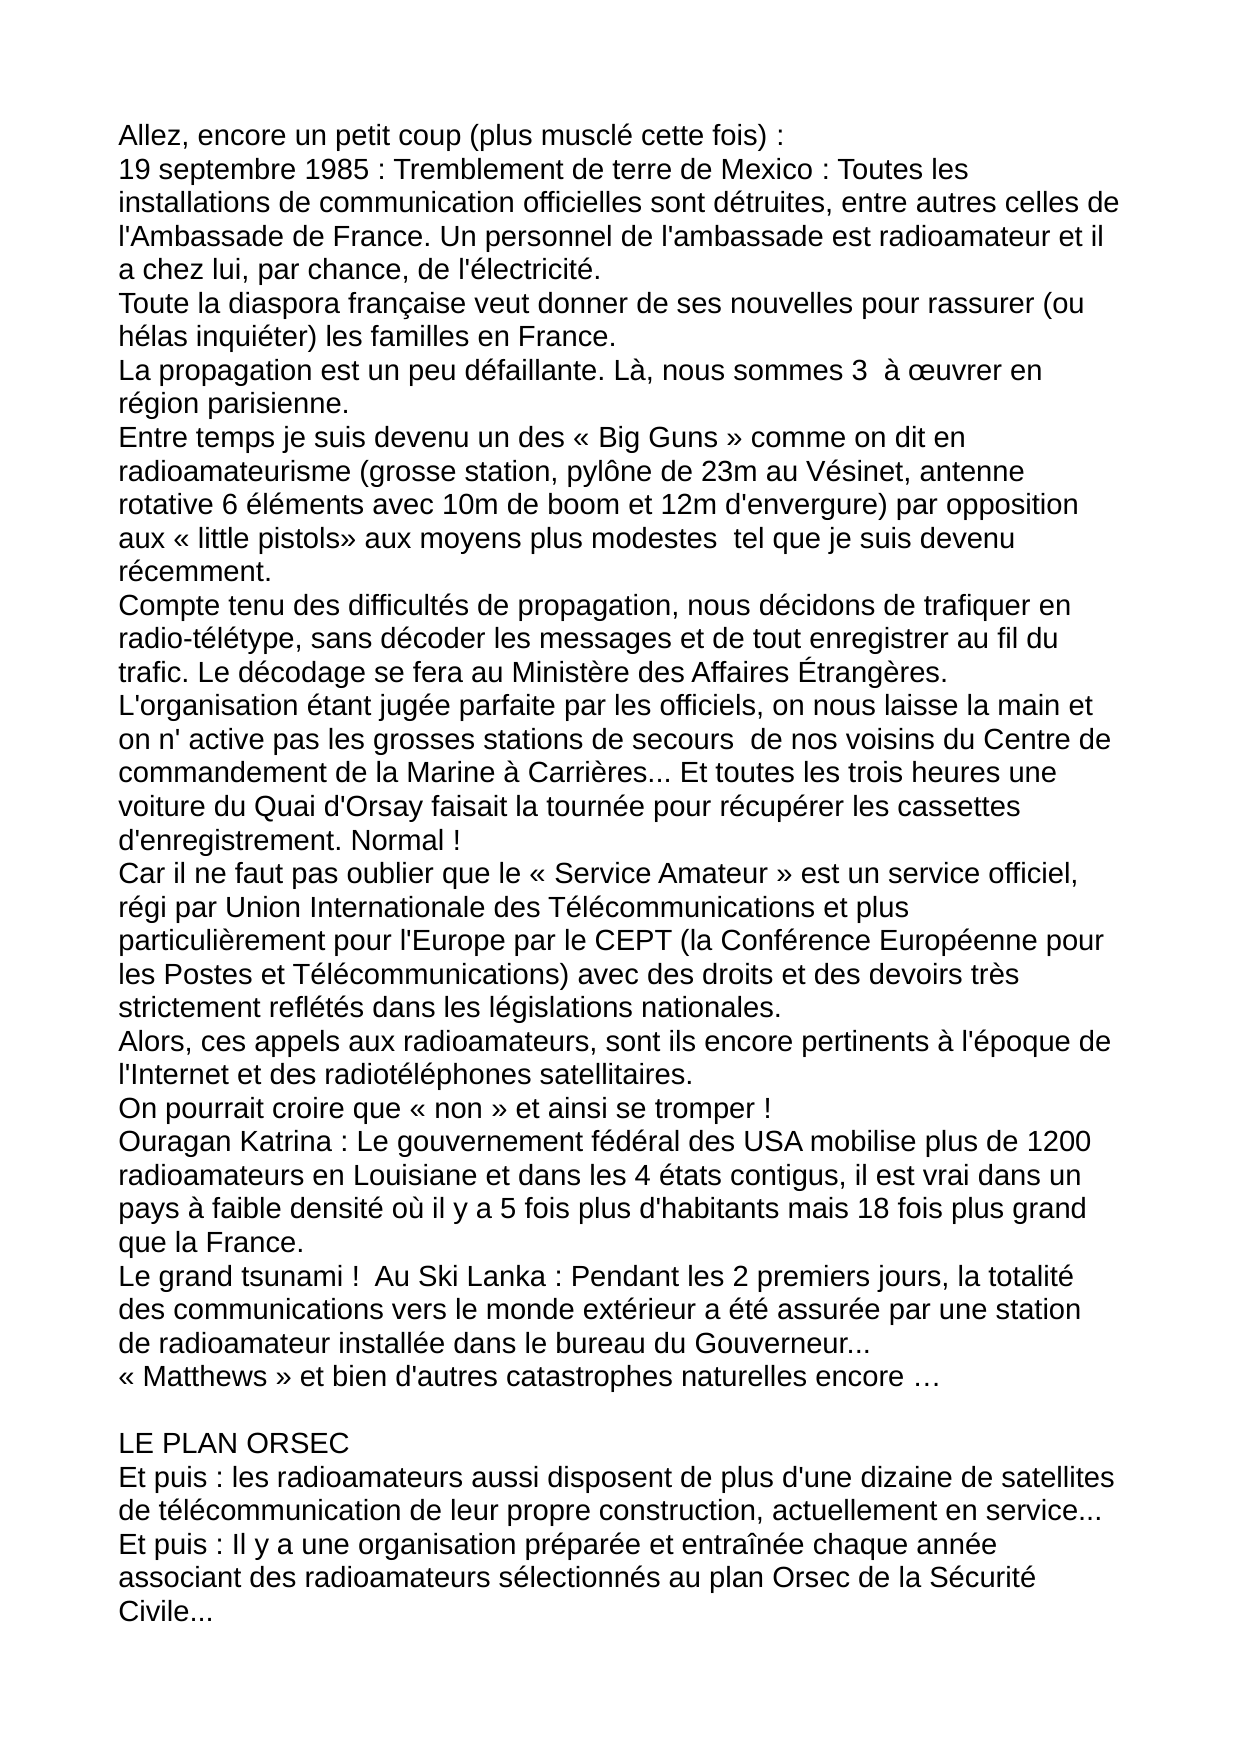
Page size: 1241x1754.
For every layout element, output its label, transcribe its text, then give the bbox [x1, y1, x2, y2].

text Et puis : les radioamateurs aussi disposent de plus d'une dizaine de satellites de télécommunication de leur propre construction, actuellement en service... [118, 1460, 1122, 1527]
text 19 septembre 1985 : Tremblement de terre de Mexico : Toutes les installations de communication officielles sont détruites, entre autres celles de l'Ambassade de France. Un personnel de l'ambassade est radioamateur et il a chez lui, par chance, de l'électricité. [118, 152, 1122, 286]
text Le grand tsunami ! Au Ski Lanka : Pendant les 2 premiers jours, la totalité des communications vers le monde extérieur a été assurée par une station de radioamateur installée dans le bureau du Gouverneur... [118, 1258, 1122, 1359]
text « Matthews » et bien d'autres catastrophes naturelles encore … [118, 1359, 1122, 1393]
text Et puis : Il y a une organisation préparée et entraînée chaque année associant des radioamateurs sélectionnés au plan Orsec de la Sécurité Civile... [118, 1527, 1122, 1627]
text La propagation est un peu défaillante. Là, nous sommes 3 à œuvrer en région parisienne. [118, 353, 1122, 420]
text LE PLAN ORSEC [118, 1426, 1122, 1460]
text Allez, encore un petit coup (plus musclé cette fois) : [118, 118, 1122, 152]
text On pourrait croire que « non » et ainsi se tromper ! [118, 1091, 1122, 1124]
text Car il ne faut pas oublier que le « Service Amateur » est un service officiel, régi par Union Internationale des Télécommunications et plus particulièrement pour l'Europe par le CEPT (la Conférence Européenne pour les Postes et Télécommunications) avec des droits et des devoirs très strictement reflétés dans les législations nationales. [118, 856, 1122, 1024]
text Compte tenu des difficultés de propagation, nous décidons de trafiquer en radio-télétype, sans décoder les messages et de tout enregistrer au fil du trafic. Le décodage se fera au Ministère des Affaires Étrangères. L'organisation étant jugée parfaite par les officiels, on nous laisse la main et on n' active pas les grosses stations de secours de nos voisins du Centre de commandement de la Marine à Carrières... Et toutes les trois heures une voiture du Quai d'Orsay faisait la tournée pour récupérer les cassettes d'enregistrement. Normal ! [118, 588, 1122, 856]
text Alors, ces appels aux radioamateurs, sont ils encore pertinents à l'époque de l'Internet et des radiotéléphones satellitaires. [118, 1024, 1122, 1091]
text Entre temps je suis devenu un des « Big Guns » comme on dit en radioamateurisme (grosse station, pylône de 23m au Vésinet, antenne rotative 6 éléments avec 10m de boom et 12m d'envergure) par opposition aux « little pistols» aux moyens plus modestes tel que je suis devenu récemment. [118, 420, 1122, 588]
text Ouragan Katrina : Le gouvernement fédéral des USA mobilise plus de 1200 radioamateurs en Louisiane et dans les 4 états contigus, il est vrai dans un pays à faible densité où il y a 5 fois plus d'habitants mais 18 fois plus grand que la France. [118, 1124, 1122, 1258]
text Toute la diaspora française veut donner de ses nouvelles pour rassurer (ou hélas inquiéter) les familles en France. [118, 286, 1122, 353]
